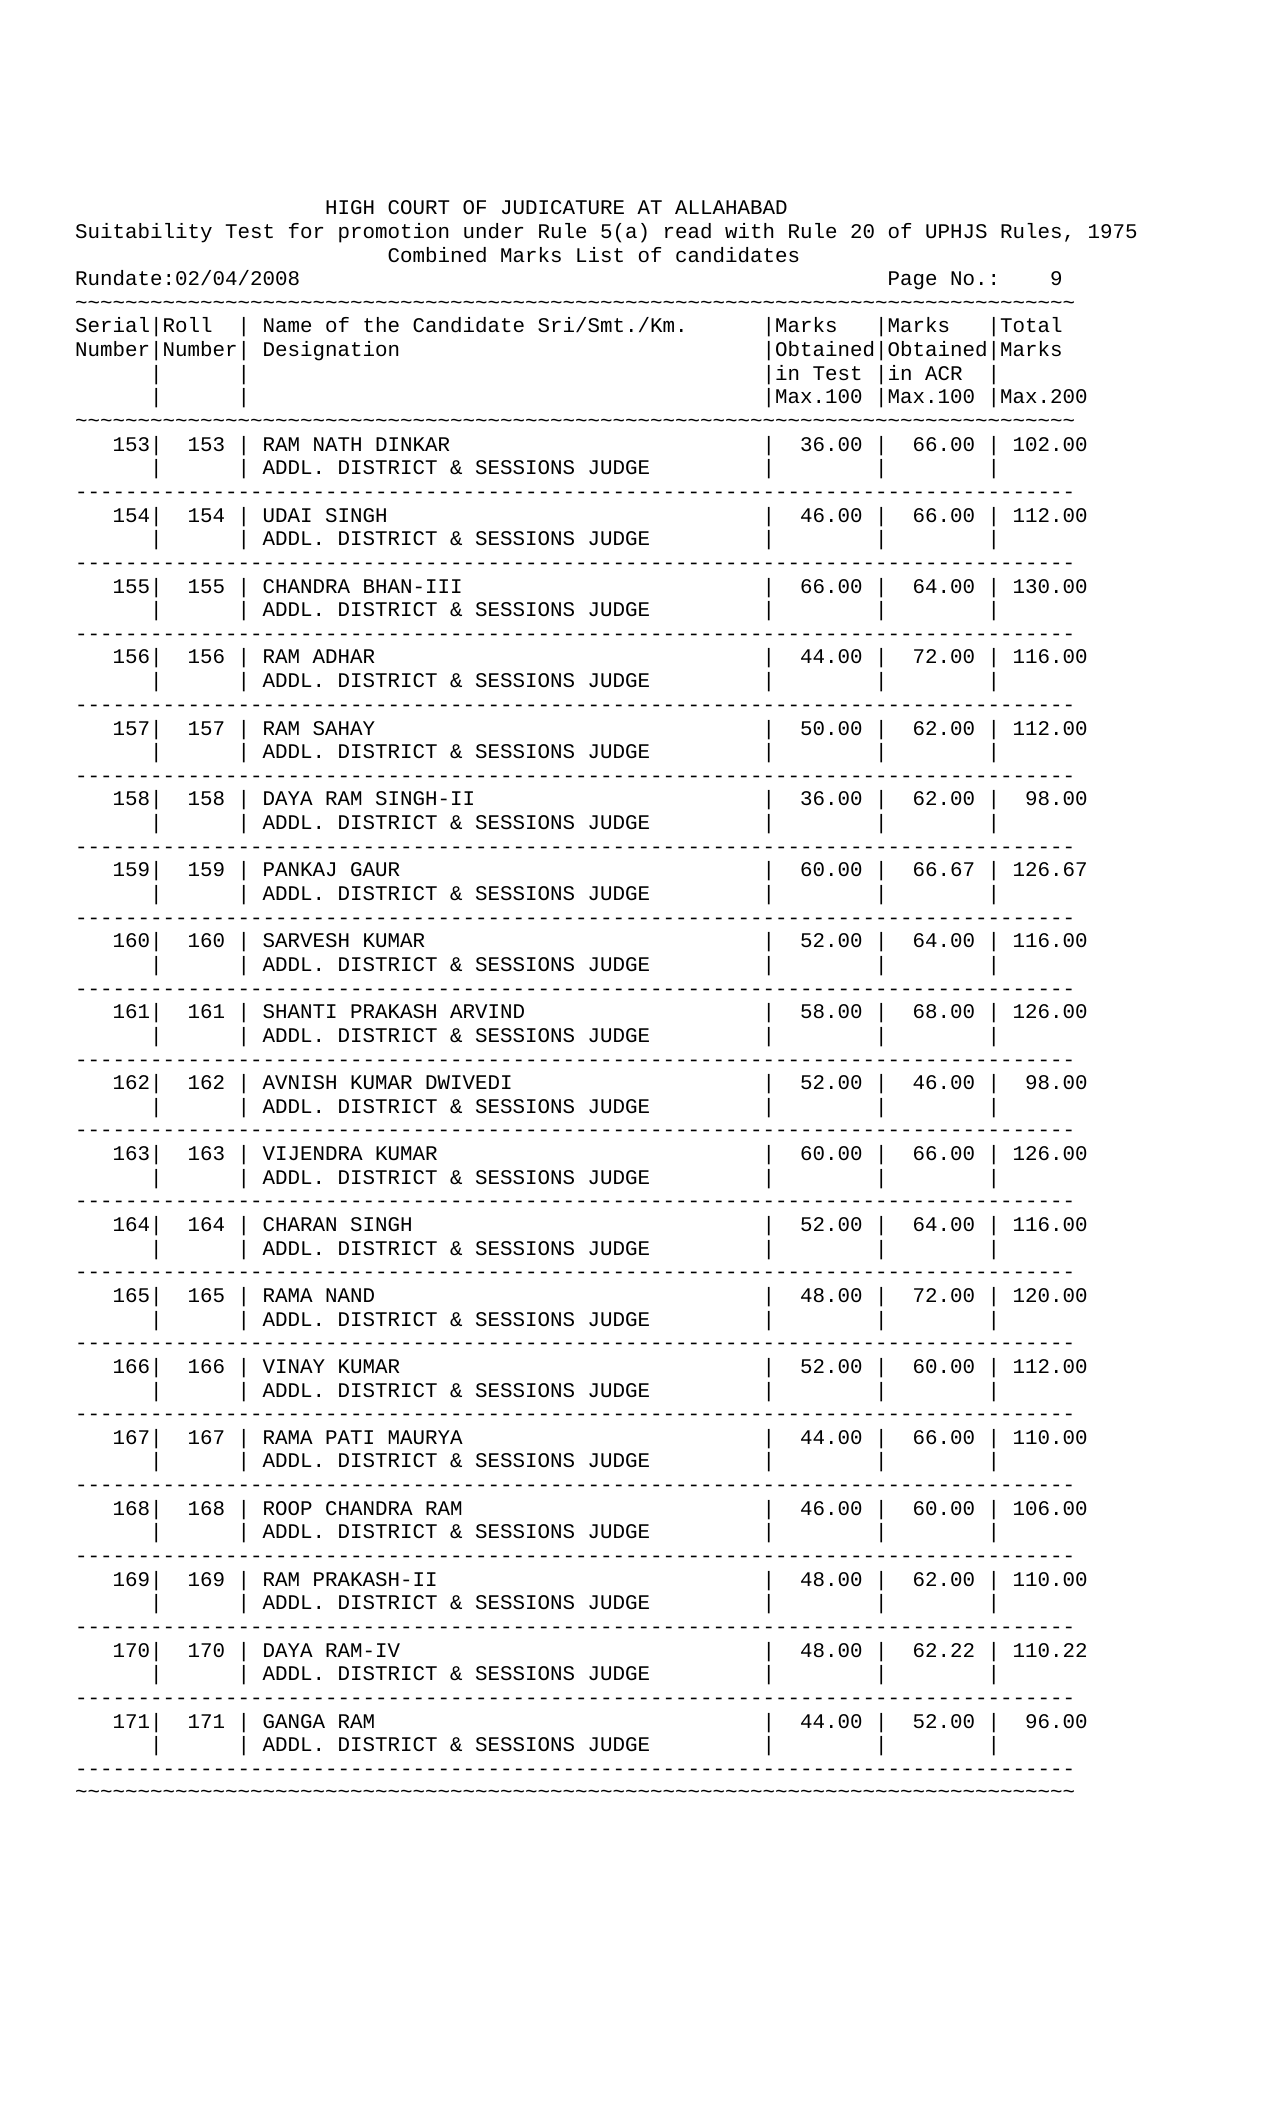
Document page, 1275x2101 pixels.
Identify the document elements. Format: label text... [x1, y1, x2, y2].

text ~~~~~~~~~~~~~~~~~~~~~~~~~~~~~~~~~~~~~~~~~~~~~~~~~~~~~~~~~~~~~~~~~~~~~~~~~~~~~~~~ [75, 410, 1200, 434]
text -------------------------------------------------------------------------------- [75, 552, 1200, 576]
text Rundate:02/04/2008 Page No.: 9 [75, 268, 1200, 292]
text -------------------------------------------------------------------------------- [75, 694, 1200, 717]
text 161| 161 | SHANTI PRAKASH ARVIND | 58.00 | 68.00 | 126.00 [75, 1001, 1200, 1025]
text | | ADDL. DISTRICT & SESSIONS JUDGE | | | [75, 1238, 1200, 1261]
text | | |Max.100 |Max.100 |Max.200 [75, 386, 1200, 410]
text 163| 163 | VIJENDRA KUMAR | 60.00 | 66.00 | 126.00 [75, 1143, 1200, 1167]
text 157| 157 | RAM SAHAY | 50.00 | 62.00 | 112.00 [75, 717, 1200, 741]
text 166| 166 | VINAY KUMAR | 52.00 | 60.00 | 112.00 [75, 1356, 1200, 1379]
text Number|Number| Designation |Obtained|Obtained|Marks [75, 339, 1200, 363]
text -------------------------------------------------------------------------------- [75, 907, 1200, 930]
text -------------------------------------------------------------------------------- [75, 1758, 1200, 1782]
text | | ADDL. DISTRICT & SESSIONS JUDGE | | | [75, 1734, 1200, 1758]
text | | ADDL. DISTRICT & SESSIONS JUDGE | | | [75, 1025, 1200, 1048]
text | | |in Test |in ACR | [75, 363, 1200, 386]
text 171| 171 | GANGA RAM | 44.00 | 52.00 | 96.00 [75, 1711, 1200, 1734]
text | | ADDL. DISTRICT & SESSIONS JUDGE | | | [75, 954, 1200, 978]
text 158| 158 | DAYA RAM SINGH-II | 36.00 | 62.00 | 98.00 [75, 788, 1200, 812]
text -------------------------------------------------------------------------------- [75, 1616, 1200, 1640]
text 159| 159 | PANKAJ GAUR | 60.00 | 66.67 | 126.67 [75, 859, 1200, 883]
text HIGH COURT OF JUDICATURE AT ALLAHABAD [75, 197, 1200, 221]
text 162| 162 | AVNISH KUMAR DWIVEDI | 52.00 | 46.00 | 98.00 [75, 1072, 1200, 1096]
text | | ADDL. DISTRICT & SESSIONS JUDGE | | | [75, 528, 1200, 552]
text ~~~~~~~~~~~~~~~~~~~~~~~~~~~~~~~~~~~~~~~~~~~~~~~~~~~~~~~~~~~~~~~~~~~~~~~~~~~~~~~~ [75, 1782, 1200, 1805]
text | | ADDL. DISTRICT & SESSIONS JUDGE | | | [75, 1592, 1200, 1616]
text ~~~~~~~~~~~~~~~~~~~~~~~~~~~~~~~~~~~~~~~~~~~~~~~~~~~~~~~~~~~~~~~~~~~~~~~~~~~~~~~~ [75, 292, 1200, 316]
text 154| 154 | UDAI SINGH | 46.00 | 66.00 | 112.00 [75, 505, 1200, 528]
text Serial|Roll | Name of the Candidate Sri/Smt./Km. |Marks |Marks |Total [75, 316, 1200, 339]
text | | ADDL. DISTRICT & SESSIONS JUDGE | | | [75, 457, 1200, 481]
text 155| 155 | CHANDRA BHAN-III | 66.00 | 64.00 | 130.00 [75, 576, 1200, 599]
text | | ADDL. DISTRICT & SESSIONS JUDGE | | | [75, 1096, 1200, 1119]
text -------------------------------------------------------------------------------- [75, 765, 1200, 788]
text | | ADDL. DISTRICT & SESSIONS JUDGE | | | [75, 1451, 1200, 1474]
text | | ADDL. DISTRICT & SESSIONS JUDGE | | | [75, 1663, 1200, 1687]
text -------------------------------------------------------------------------------- [75, 481, 1200, 505]
text -------------------------------------------------------------------------------- [75, 1332, 1200, 1356]
text -------------------------------------------------------------------------------- [75, 1261, 1200, 1285]
text 156| 156 | RAM ADHAR | 44.00 | 72.00 | 116.00 [75, 647, 1200, 670]
text Combined Marks List of candidates [75, 244, 1200, 268]
text 165| 165 | RAMA NAND | 48.00 | 72.00 | 120.00 [75, 1285, 1200, 1309]
text | | ADDL. DISTRICT & SESSIONS JUDGE | | | [75, 741, 1200, 765]
text 167| 167 | RAMA PATI MAURYA | 44.00 | 66.00 | 110.00 [75, 1427, 1200, 1451]
text -------------------------------------------------------------------------------- [75, 1687, 1200, 1711]
text -------------------------------------------------------------------------------- [75, 836, 1200, 859]
text -------------------------------------------------------------------------------- [75, 1119, 1200, 1143]
text 168| 168 | ROOP CHANDRA RAM | 46.00 | 60.00 | 106.00 [75, 1498, 1200, 1521]
text 160| 160 | SARVESH KUMAR | 52.00 | 64.00 | 116.00 [75, 930, 1200, 954]
text -------------------------------------------------------------------------------- [75, 1545, 1200, 1569]
text 164| 164 | CHARAN SINGH | 52.00 | 64.00 | 116.00 [75, 1214, 1200, 1238]
text -------------------------------------------------------------------------------- [75, 623, 1200, 647]
text 153| 153 | RAM NATH DINKAR | 36.00 | 66.00 | 102.00 [75, 434, 1200, 457]
text -------------------------------------------------------------------------------- [75, 1403, 1200, 1427]
text | | ADDL. DISTRICT & SESSIONS JUDGE | | | [75, 1309, 1200, 1332]
text | | ADDL. DISTRICT & SESSIONS JUDGE | | | [75, 599, 1200, 623]
text Suitability Test for promotion under Rule 5(a) read with Rule 20 of UPHJS Rules, 1975 [75, 221, 1200, 244]
text | | ADDL. DISTRICT & SESSIONS JUDGE | | | [75, 812, 1200, 836]
text | | ADDL. DISTRICT & SESSIONS JUDGE | | | [75, 670, 1200, 694]
text 170| 170 | DAYA RAM-IV | 48.00 | 62.22 | 110.22 [75, 1640, 1200, 1663]
text | | ADDL. DISTRICT & SESSIONS JUDGE | | | [75, 883, 1200, 907]
text 169| 169 | RAM PRAKASH-II | 48.00 | 62.00 | 110.00 [75, 1569, 1200, 1592]
text -------------------------------------------------------------------------------- [75, 1048, 1200, 1072]
text | | ADDL. DISTRICT & SESSIONS JUDGE | | | [75, 1167, 1200, 1190]
text -------------------------------------------------------------------------------- [75, 1474, 1200, 1498]
text -------------------------------------------------------------------------------- [75, 978, 1200, 1001]
text -------------------------------------------------------------------------------- [75, 1190, 1200, 1214]
text | | ADDL. DISTRICT & SESSIONS JUDGE | | | [75, 1379, 1200, 1403]
text | | ADDL. DISTRICT & SESSIONS JUDGE | | | [75, 1521, 1200, 1545]
